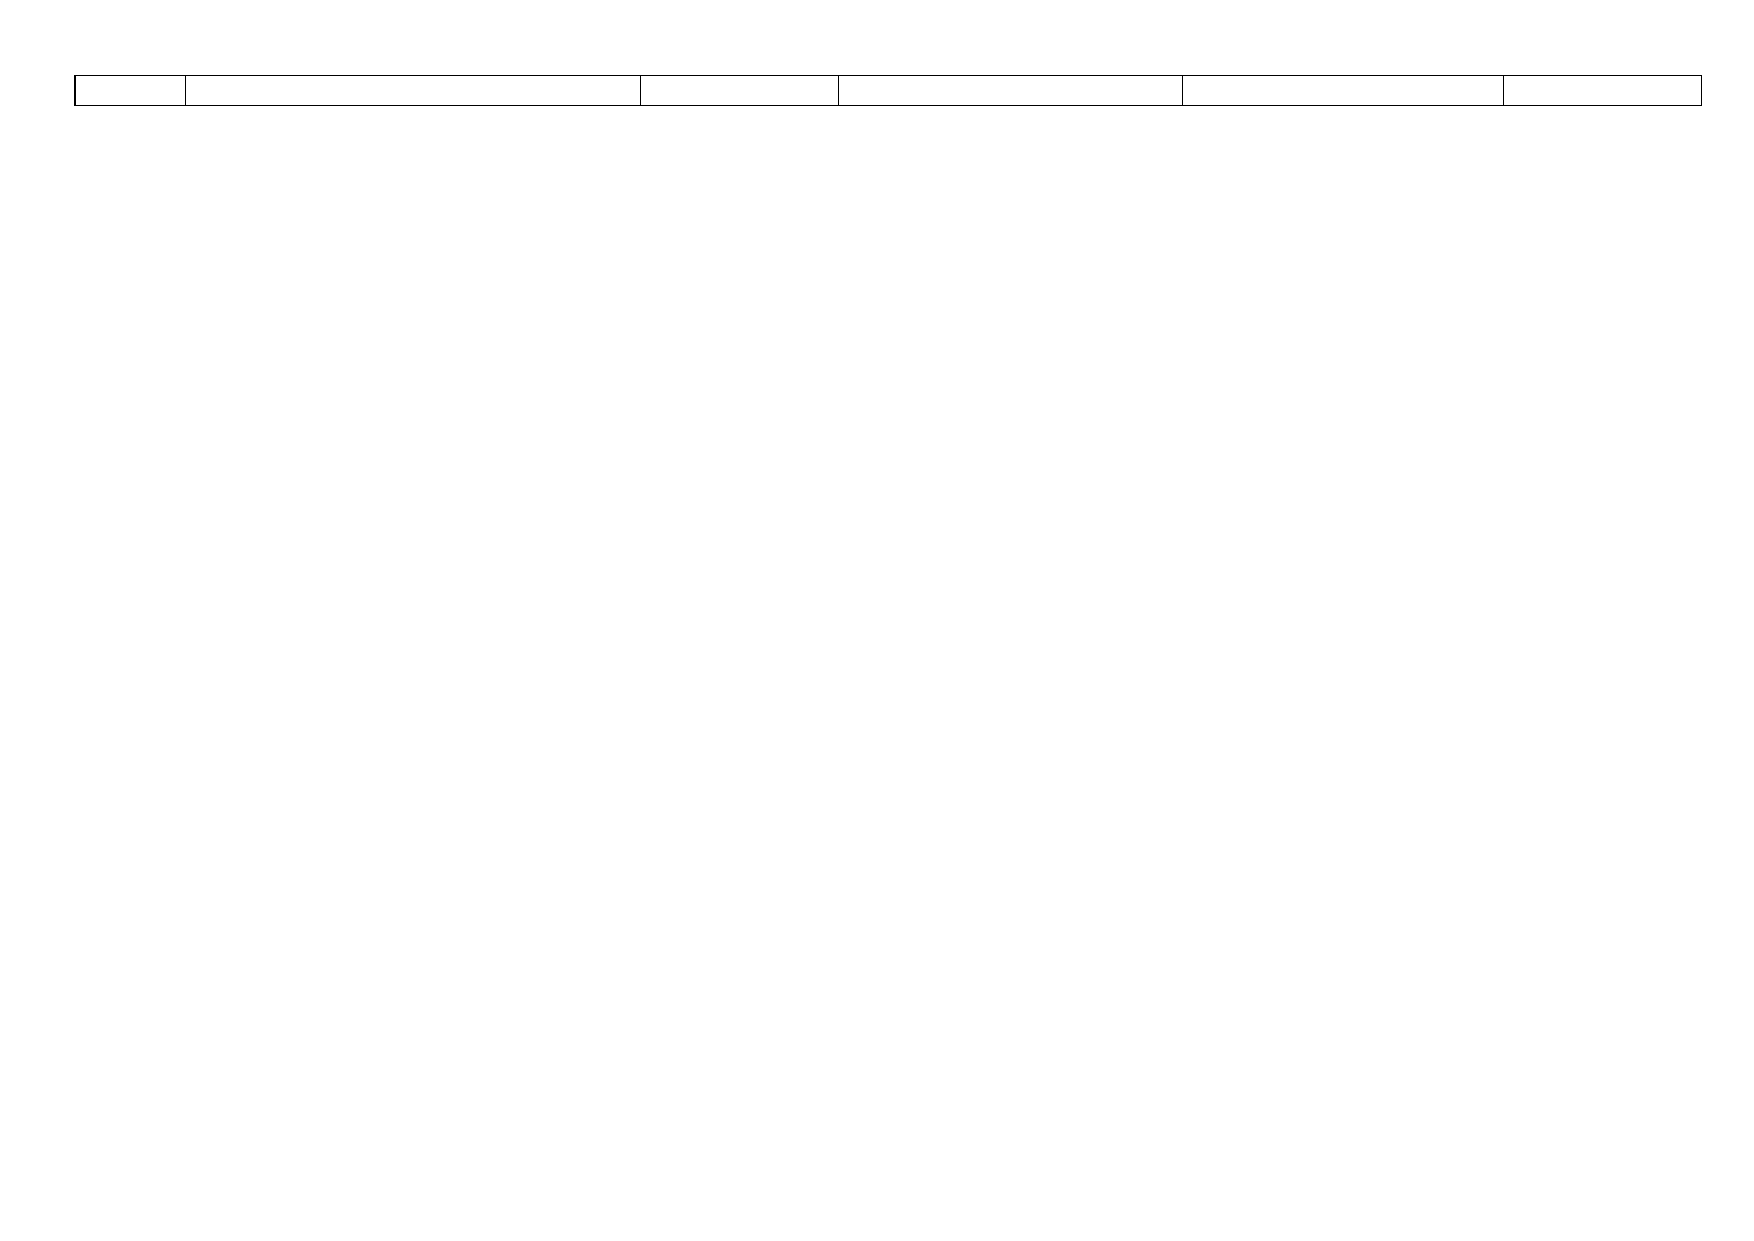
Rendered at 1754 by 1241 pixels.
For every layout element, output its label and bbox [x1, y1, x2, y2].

table_cell [839, 76, 1182, 105]
table_cell [641, 76, 838, 105]
table_cell [1183, 76, 1503, 105]
table_cell [76, 76, 185, 105]
table_cell [1504, 76, 1701, 105]
table_cell [186, 76, 640, 105]
